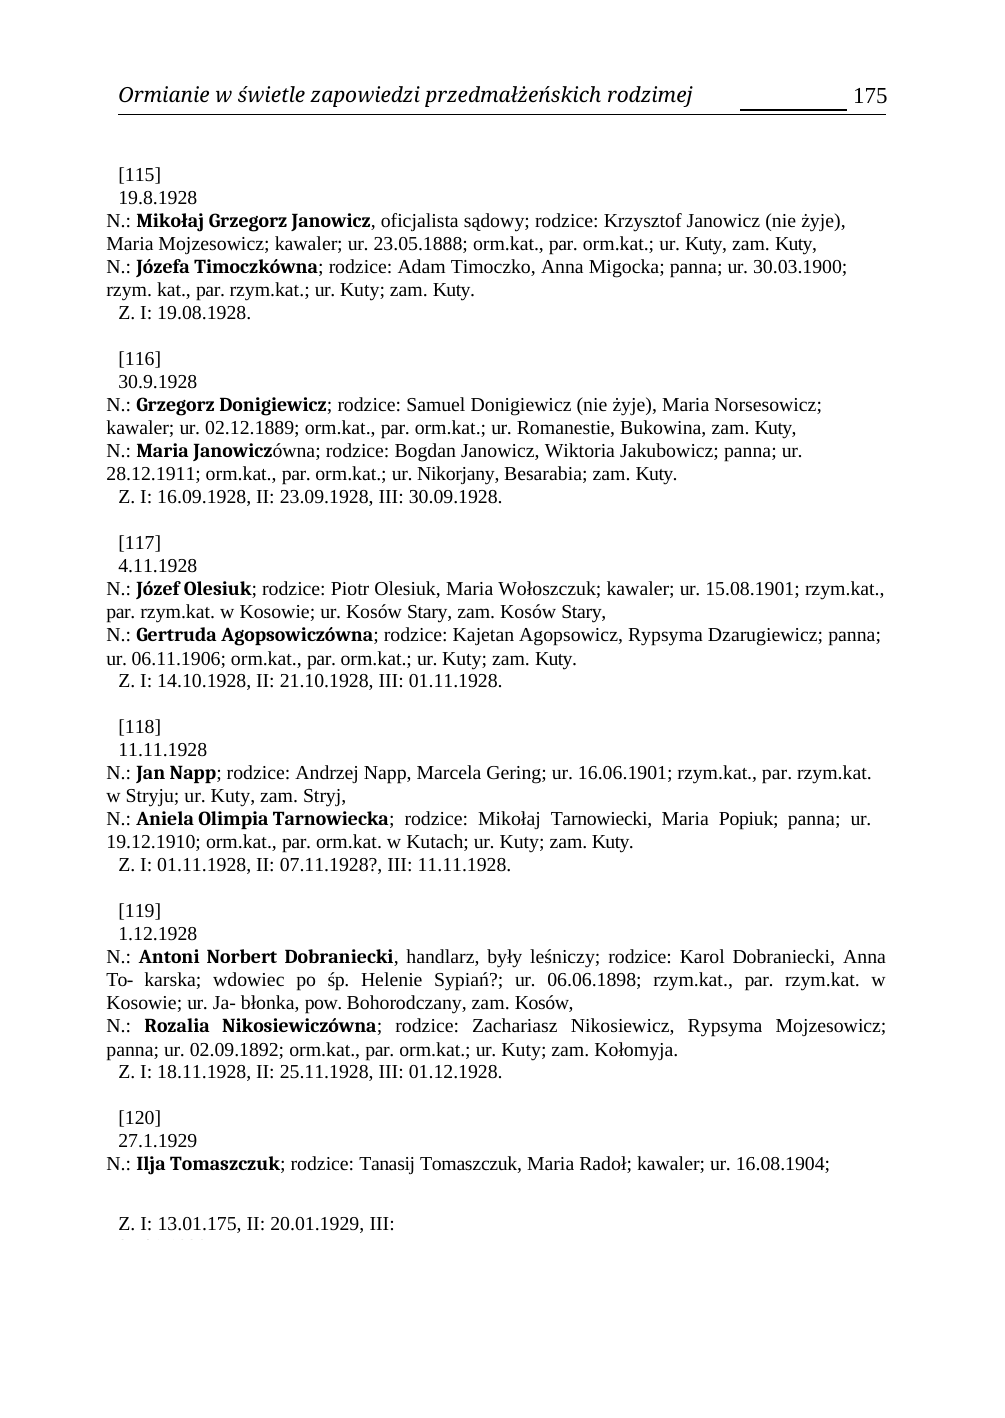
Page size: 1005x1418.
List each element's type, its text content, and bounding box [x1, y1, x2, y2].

text 19.8.1928 [118, 186, 898, 209]
text [117] [118, 531, 898, 554]
text 4.11.1928 [118, 554, 898, 577]
text N.: Józefa Timoczkówna; rodzice: Adam Timoczko, Anna Migocka; panna; ur. 30.03.1900; rzym. kat., par. rzym.kat.; ur. Kuty; zam. Kuty. [106, 255, 887, 301]
text 30.9.1928 [118, 370, 898, 393]
text Z. I: 16.09.1928, II: 23.09.1928, III: 30.09.1928. [118, 485, 898, 508]
text Z. I: 18.11.1928, II: 25.11.1928, III: 01.12.1928. [118, 1060, 898, 1083]
text N.: Antoni Norbert Dobraniecki, handlarz, były leśniczy; rodzice: Karol Dobraniecki, Anna To- karska; wdowiec po śp. Helenie Sypiań?; ur. 06.06.1898; rzym.kat., par. rzym.kat. w Kosowie; ur. Ja- błonka, pow. Bohorodczany, zam. Kosów, [106, 945, 886, 1014]
text N.: Mikołaj Grzegorz Janowicz, oficjalista sądowy; rodzice: Krzysztof Janowicz (nie żyje), Maria Mojzesowicz; kawaler; ur. 23.05.1888; orm.kat., par. orm.kat.; ur. Kuty, zam. Kuty, [106, 209, 887, 255]
text N.: Gertruda Agopsowiczówna; rodzice: Kajetan Agopsowicz, Rypsyma Dzarugiewicz; panna; ur. 06.11.1906; orm.kat., par. orm.kat.; ur. Kuty; zam. Kuty. [106, 623, 887, 669]
text 1.12.1928 [118, 922, 898, 945]
text N.: Józef Olesiuk; rodzice: Piotr Olesiuk, Maria Wołoszczuk; kawaler; ur. 15.08.1901; rzym.kat., par. rzym.kat. w Kosowie; ur. Kosów Stary, zam. Kosów Stary, [106, 577, 887, 623]
text Z. I: 01.11.1928, II: 07.11.1928?, III: 11.11.1928. [118, 853, 898, 876]
text N.: Maria Janowiczówna; rodzice: Bogdan Janowicz, Wiktoria Jakubowicz; panna; ur. 28.12.1911; orm.kat., par. orm.kat.; ur. Nikorjany, Besarabia; zam. Kuty. [106, 439, 887, 485]
text [120] [118, 1106, 898, 1129]
text Z. I: 19.08.1928. [118, 301, 898, 324]
text N.: Rozalia Nikosiewiczówna; rodzice: Zachariasz Nikosiewicz, Rypsyma Mojzesowicz; panna; ur. 02.09.1892; orm.kat., par. orm.kat.; ur. Kuty; zam. Kołomyja. [106, 1014, 886, 1060]
text N.: Jan Napp; rodzice: Andrzej Napp, Marcela Gering; ur. 16.06.1901; rzym.kat., par. rzym.kat. w Stryju; ur. Kuty, zam. Stryj, [106, 761, 887, 807]
text [118] [118, 715, 898, 738]
text 27.1.1929 [118, 1129, 898, 1152]
text Z. I: 14.10.1928, II: 21.10.1928, III: 01.11.1928. [118, 669, 898, 692]
text [115] [118, 163, 898, 186]
text N.: Ilja Tomaszczuk; rodzice: Tanasij Tomaszczuk, Maria Radoł; kawaler; ur. 16.08.1904; [106, 1152, 887, 1175]
text N.: Aniela Olimpia Tarnowiecka; rodzice: Mikołaj Tarnowiecki, Maria Popiuk; panna; ur. 19.12.1910; orm.kat., par. orm.kat. w Kutach; ur. Kuty; zam. Kuty. [106, 807, 876, 853]
text [116] [118, 347, 898, 370]
text [119] [118, 899, 898, 922]
text 11.11.1928 [118, 738, 898, 761]
text N.: Grzegorz Donigiewicz; rodzice: Samuel Donigiewicz (nie żyje), Maria Norsesowicz; kawaler; ur. 02.12.1889; orm.kat., par. orm.kat.; ur. Romanestie, Bukowina, zam. Kuty, [106, 393, 887, 439]
